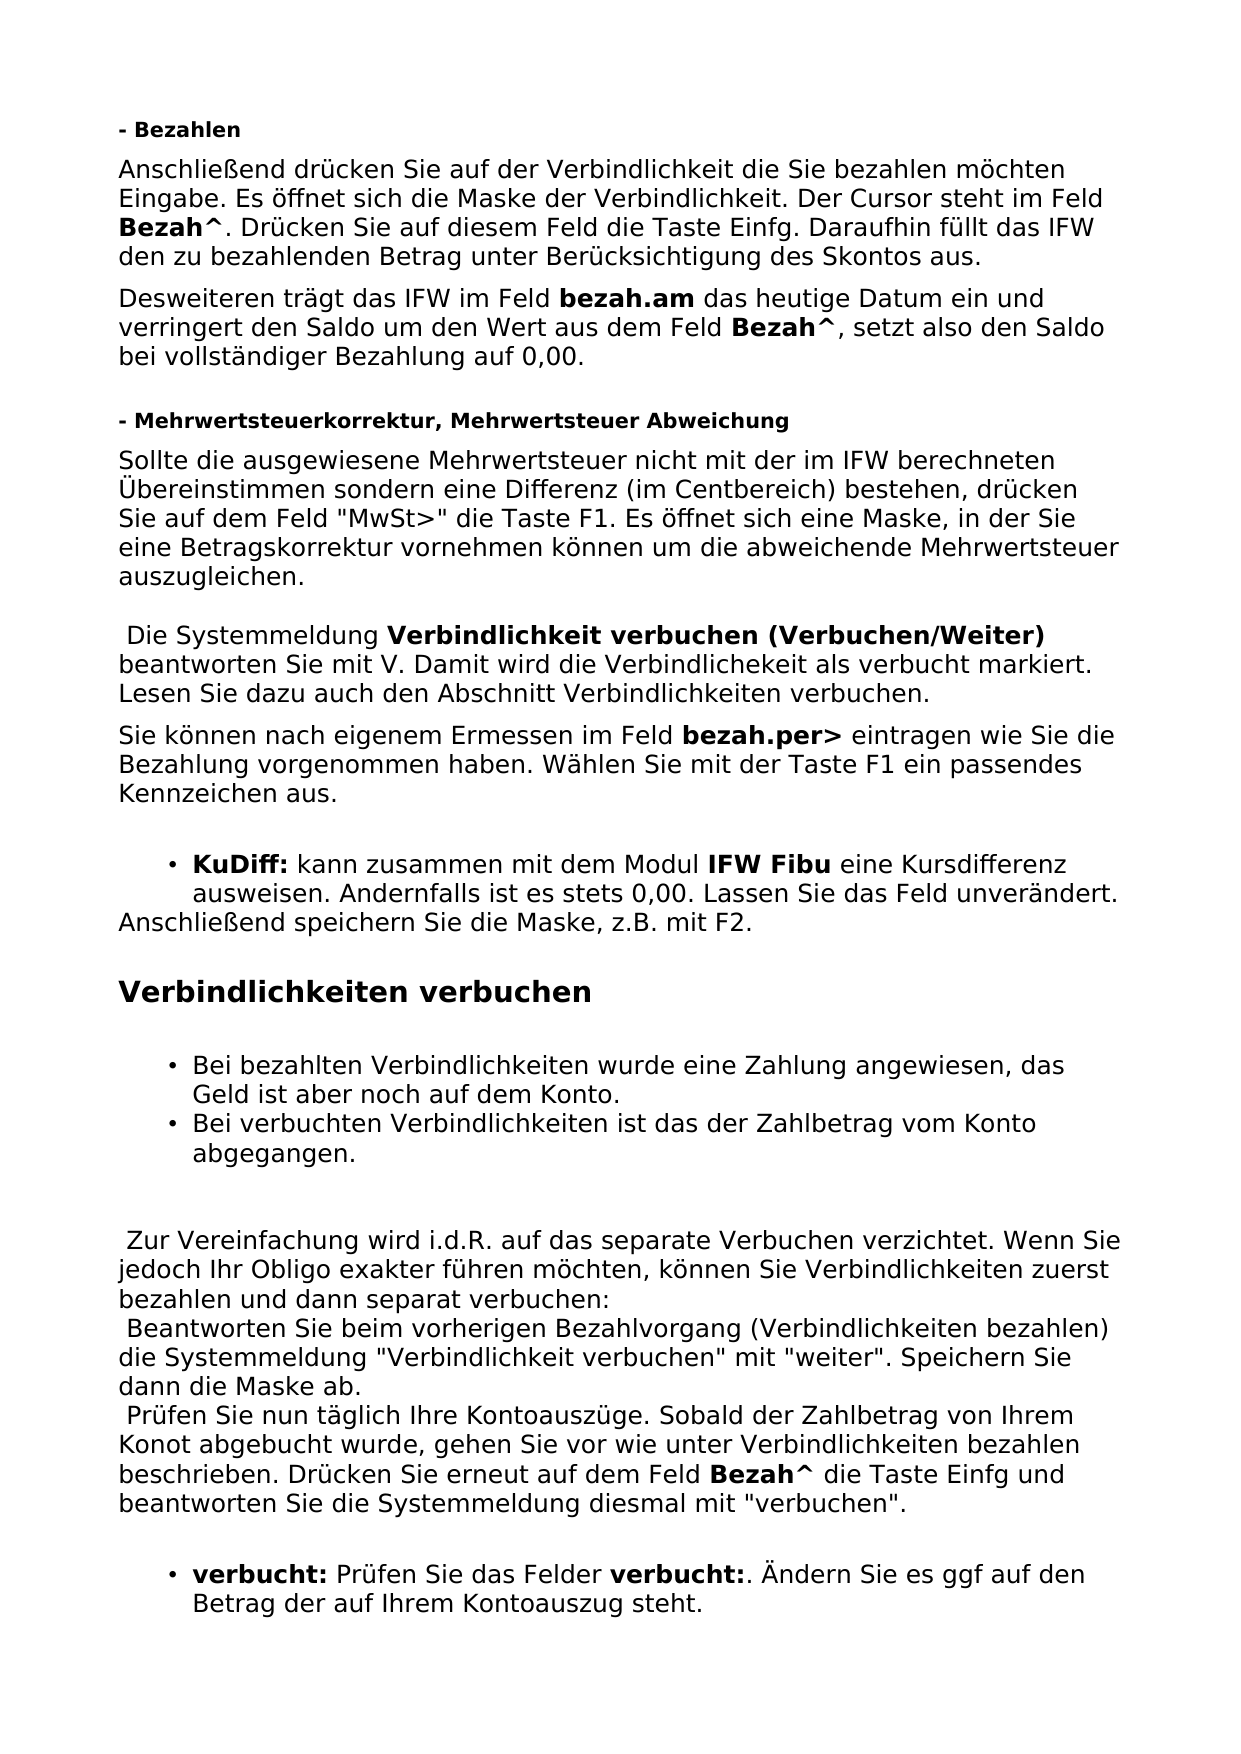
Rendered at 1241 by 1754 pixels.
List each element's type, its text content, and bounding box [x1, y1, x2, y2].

text Anschließend speichern Sie die Maske, z.B. mit F2. [118, 909, 1122, 938]
subtitle Verbindlichkeiten verbuchen [118, 975, 1122, 1009]
list Bei bezahlten Verbindlichkeiten wurde eine Zahlung angewiesen, das Geld ist aber noch auf dem Konto. [177, 1051, 1122, 1109]
text Zur Vereinfachung wird i.d.R. auf das separate Verbuchen verzichtet. Wenn Sie jedoch Ihr Obligo exakter führen möchten, können Sie Verbindlichkeiten zuerst bezahlen und dann separat verbuchen: Beantworten Sie beim vorherigen Bezahlvorgang (Verbindlichkeiten bezahlen) die Systemmeldung "Verbindlichkeit verbuchen" mit "weiter". Speichern Sie dann die Maske ab. Prüfen Sie nun täglich Ihre Kontoauszüge. Sobald der Zahlbetrag von Ihrem Konot abgebucht wurde, gehen Sie vor wie unter Verbindlichkeiten bezahlen beschrieben. Drücken Sie erneut auf dem Feld Bezah^ die Taste Einfg und beantworten Sie die Systemmeldung diesmal mit "verbuchen". [118, 1197, 1122, 1518]
text Desweiteren trägt das IFW im Feld bezah.am das heutige Datum ein und verringert den Saldo um den Wert aus dem Feld Bezah^, setzt also den Saldo bei vollständiger Bezahlung auf 0,00. [118, 284, 1122, 372]
subtitle - Mehrwertsteuerkorrektur, Mehrwertsteuer Abweichung [118, 409, 1122, 433]
list Bei verbuchten Verbindlichkeiten ist das der Zahlbetrag vom Konto abgegangen. [177, 1109, 1122, 1168]
text Sie können nach eigenem Ermessen im Feld bezah.per> eintragen wie Sie die Bezahlung vorgenommen haben. Wählen Sie mit der Taste F1 ein passendes Kennzeichen aus. [118, 721, 1122, 808]
list verbucht: Prüfen Sie das Felder verbucht:. Ändern Sie es ggf auf den Betrag der auf Ihrem Kontoauszug steht. [177, 1560, 1122, 1618]
subtitle - Bezahlen [118, 118, 1122, 142]
text Anschließend drücken Sie auf der Verbindlichkeit die Sie bezahlen möchten Eingabe. Es öffnet sich die Maske der Verbindlichkeit. Der Cursor steht im Feld Bezah^. Drücken Sie auf diesem Feld die Taste Einfg. Daraufhin füllt das IFW den zu bezahlenden Betrag unter Berücksichtigung des Skontos aus. [118, 155, 1122, 272]
list KuDiff: kann zusammen mit dem Modul IFW Fibu eine Kursdifferenz ausweisen. Andernfalls ist es stets 0,00. Lassen Sie das Feld unverändert. [177, 850, 1122, 909]
text Sollte die ausgewiesene Mehrwertsteuer nicht mit der im IFW berechneten Übereinstimmen sondern eine Differenz (im Centbereich) bestehen, drücken Sie auf dem Feld "MwSt>" die Taste F1. Es öffnet sich eine Maske, in der Sie eine Betragskorrektur vornehmen können um die abweichende Mehrwertsteuer auszugleichen. Die Systemmeldung Verbindlichkeit verbuchen (Verbuchen/Weiter) beantworten Sie mit V. Damit wird die Verbindlichekeit als verbucht markiert. Lesen Sie dazu auch den Abschnitt Verbindlichkeiten verbuchen. [118, 446, 1122, 708]
